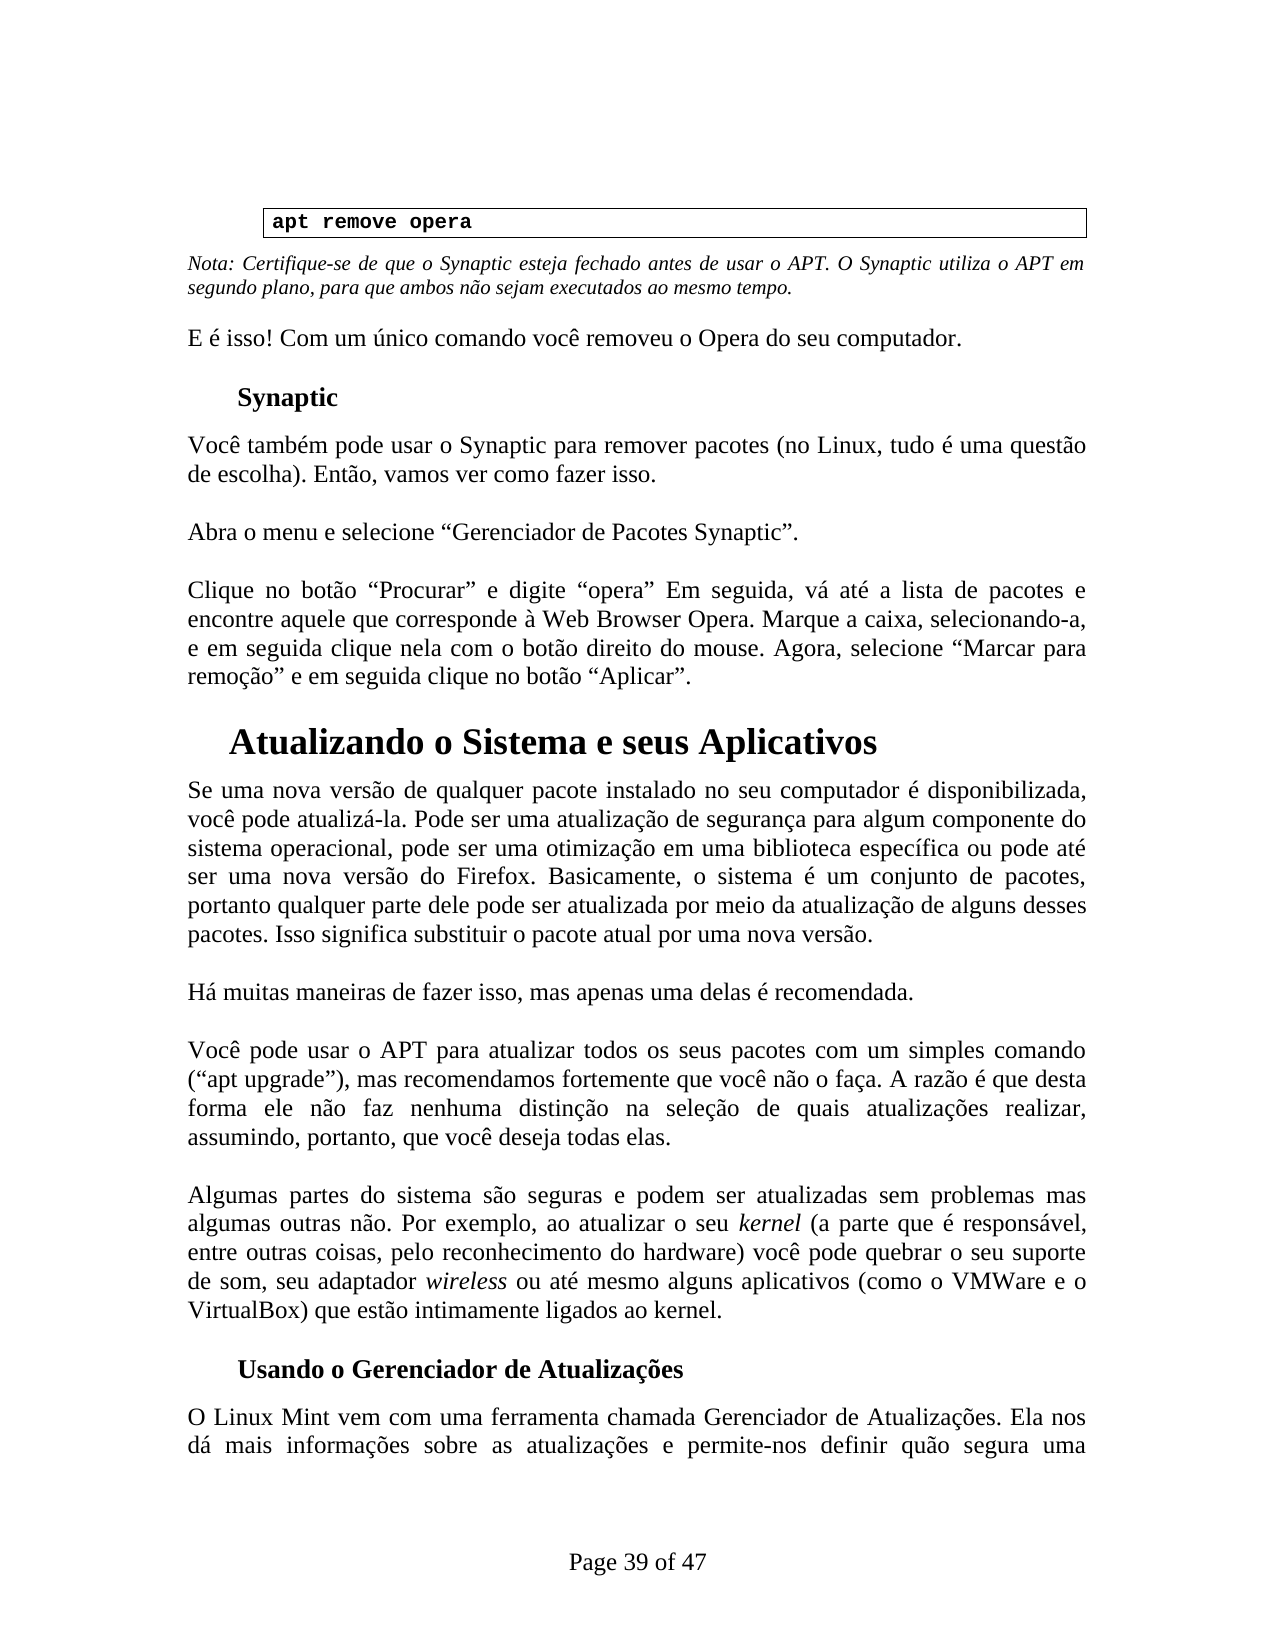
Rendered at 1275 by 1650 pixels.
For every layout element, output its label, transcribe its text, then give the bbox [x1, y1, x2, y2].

text Se uma nova versão de qualquer pacote instalado no seu computador é disponibilizada, você pode atualizá-la. Pode ser uma atualização de segurança para algum componente do sistema operacional, pode ser uma otimização em uma biblioteca específica ou pode até ser uma nova versão do Firefox. Basicamente, o sistema é um conjunto de pacotes, portanto qualquer parte dele pode ser atualizada por meio da atualização de alguns desses pacotes. Isso significa substituir o pacote atual por uma nova versão. [187, 775, 1087, 948]
subtitle Synaptic [187, 381, 1087, 412]
text Nota: Certifique-se de que o Synaptic esteja fechado antes de usar o APT. O Synaptic utiliza o APT em segundo plano, para que ambos não sejam executados ao mesmo tempo. [187, 251, 1087, 299]
text O Linux Mint vem com uma ferramenta chamada Gerenciador de Atualizações. Ela nos dá mais informações sobre as atualizações e permite-nos definir quão segura uma [187, 1402, 1087, 1459]
text Clique no botão “Procurar” e digite “opera” Em seguida, vá até a lista de pacotes e encontre aquele que corresponde à Web Browser Opera. Marque a caixa, selecionando-a, e em seguida clique nela com o botão direito do mouse. Agora, selecione “Marcar para remoção” e em seguida clique no botão “Aplicar”. [187, 575, 1087, 690]
subtitle Atualizando o Sistema e seus Aplicativos [187, 719, 1087, 763]
text Há muitas maneiras de fazer isso, mas apenas uma delas é recomendada. [187, 977, 1087, 1006]
text Você pode usar o APT para atualizar todos os seus pacotes com um simples comando (“apt upgrade”), mas recomendamos fortemente que você não o faça. A razão é que desta forma ele não faz nenhuma distinção na seleção de quais atualizações realizar, assumindo, portanto, que você deseja todas elas. [187, 1035, 1087, 1150]
text E é isso! Com um único comando você removeu o Opera do seu computador. [187, 323, 1087, 352]
text Você também pode usar o Synaptic para remover pacotes (no Linux, tudo é uma questão de escolha). Então, vamos ver como fazer isso. [187, 430, 1087, 487]
text Abra o menu e selecione “Gerenciador de Pacotes Synaptic”. [187, 517, 1087, 546]
text apt remove opera [264, 209, 1086, 237]
text Algumas partes do sistema são seguras e podem ser atualizadas sem problemas mas algumas outras não. Por exemplo, ao atualizar o seu kernel (a parte que é responsável, entre outras coisas, pelo reconhecimento do hardware) você pode quebrar o seu suporte de som, seu adaptador wireless ou até mesmo alguns aplicativos (como o VMWare e o VirtualBox) que estão intimamente ligados ao kernel. [187, 1180, 1087, 1323]
subtitle Usando o Gerenciador de Atualizações [187, 1353, 1087, 1384]
